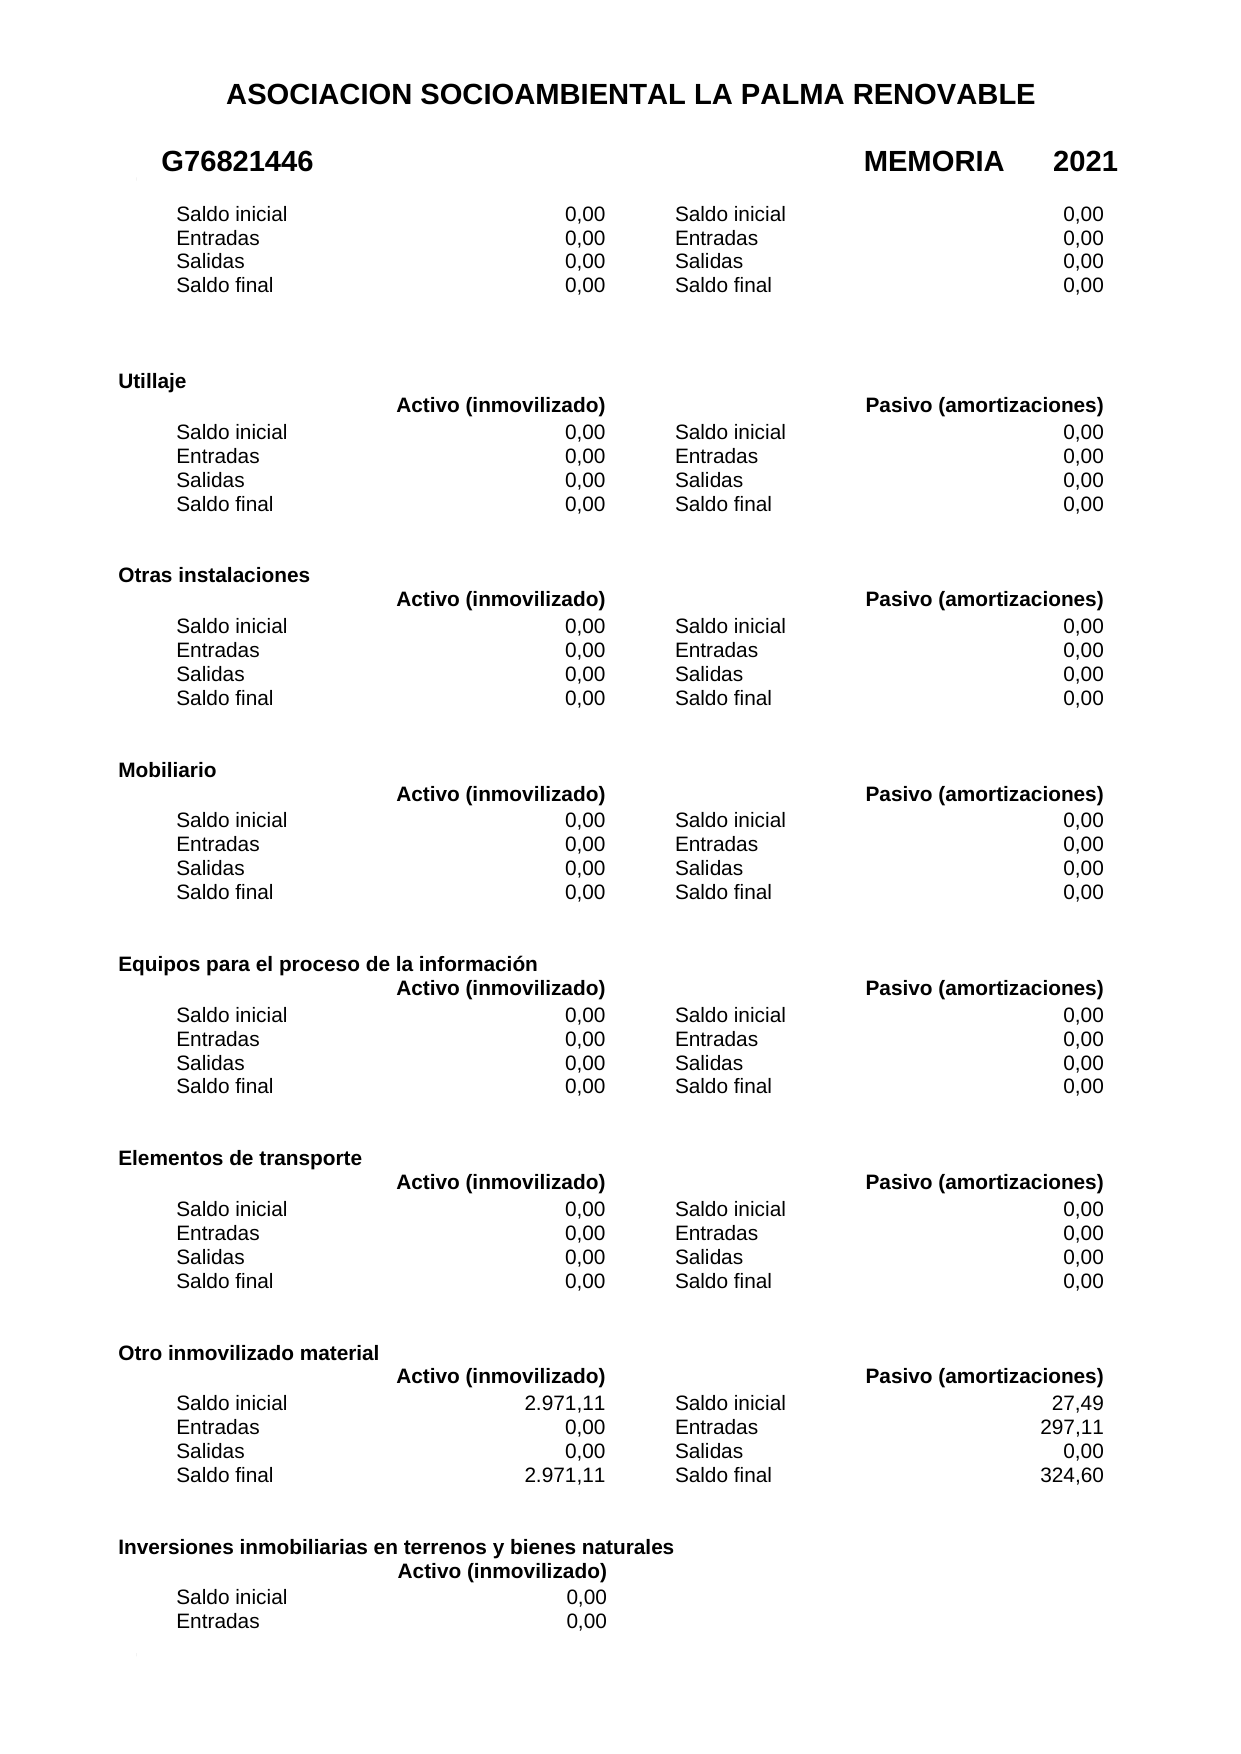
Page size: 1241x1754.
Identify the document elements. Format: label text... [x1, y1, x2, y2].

text Otras instalaciones [118, 563, 1122, 587]
table_cell Saldo inicial Entradas Salidas Saldo final [118, 201, 368, 321]
table_cell Saldo inicial Entradas Salidas Saldo final [617, 201, 865, 321]
table_cell 0,00 0,00 0,00 0,00 [368, 808, 617, 928]
table_cell Saldo inicial Entradas Salidas Saldo final [118, 808, 368, 928]
table_header Pasivo (amortizaciones) [617, 587, 1115, 614]
table_cell Saldo inicial Entradas Salidas Saldo final [617, 1391, 865, 1511]
table_header Activo (inmovilizado) [118, 782, 617, 808]
table_cell Saldo inicial Entradas Salidas Saldo final [118, 614, 368, 734]
text Elementos de transporte [118, 1146, 1122, 1170]
text Equipos para el proceso de la información [118, 952, 1122, 976]
text Utillaje [118, 369, 1122, 393]
table_cell 0,00 0,00 0,00 0,00 [368, 201, 617, 321]
table_cell 0,00 0,00 0,00 0,00 [865, 1197, 1115, 1316]
table_header Activo (inmovilizado) [118, 1170, 617, 1197]
table_header Pasivo (amortizaciones) [617, 782, 1115, 808]
table_header Activo (inmovilizado) [118, 1364, 617, 1391]
table_header Pasivo (amortizaciones) [617, 976, 1115, 1002]
text Inversiones inmobiliarias en terrenos y bienes naturales [118, 1535, 1122, 1559]
table_cell 2.971,11 0,00 0,00 2.971,11 [368, 1391, 617, 1511]
table_header Pasivo (amortizaciones) [617, 1364, 1115, 1391]
table_header Activo (inmovilizado) [118, 393, 617, 419]
table_cell 0,00 0,00 0,00 0,00 [865, 1003, 1115, 1122]
table_header Activo (inmovilizado) [118, 1559, 618, 1585]
table_cell 0,00 0,00 [368, 1585, 618, 1636]
table_cell Saldo inicial Entradas [118, 1585, 368, 1636]
table_cell Saldo inicial Entradas Salidas Saldo final [617, 1003, 865, 1122]
table_cell 0,00 0,00 0,00 0,00 [865, 201, 1115, 321]
table_cell 0,00 0,00 0,00 0,00 [865, 420, 1115, 539]
table_cell 0,00 0,00 0,00 0,00 [368, 420, 617, 539]
table_cell Saldo inicial Entradas Salidas Saldo final [617, 1197, 865, 1316]
table_header Pasivo (amortizaciones) [617, 393, 1115, 419]
table_cell Saldo inicial Entradas Salidas Saldo final [617, 420, 865, 539]
table_header Activo (inmovilizado) [118, 976, 617, 1002]
table_cell 0,00 0,00 0,00 0,00 [368, 1197, 617, 1316]
table_cell 27,49 297,11 0,00 324,60 [865, 1391, 1115, 1511]
table_header Pasivo (amortizaciones) [617, 1170, 1115, 1197]
table_cell Saldo inicial Entradas Salidas Saldo final [118, 1197, 368, 1316]
table_cell 0,00 0,00 0,00 0,00 [865, 614, 1115, 734]
table_cell Saldo inicial Entradas Salidas Saldo final [118, 420, 368, 539]
table_cell Saldo inicial Entradas Salidas Saldo final [617, 808, 865, 928]
text Otro inmovilizado material [118, 1340, 1122, 1364]
table_header Activo (inmovilizado) [118, 587, 617, 614]
text Mobiliario [118, 758, 1122, 782]
table_cell 0,00 0,00 0,00 0,00 [865, 808, 1115, 928]
table_cell 0,00 0,00 0,00 0,00 [368, 614, 617, 734]
table_cell Saldo inicial Entradas Salidas Saldo final [118, 1003, 368, 1122]
table_cell Saldo inicial Entradas Salidas Saldo final [118, 1391, 368, 1511]
table_cell 0,00 0,00 0,00 0,00 [368, 1003, 617, 1122]
table_cell Saldo inicial Entradas Salidas Saldo final [617, 614, 865, 734]
